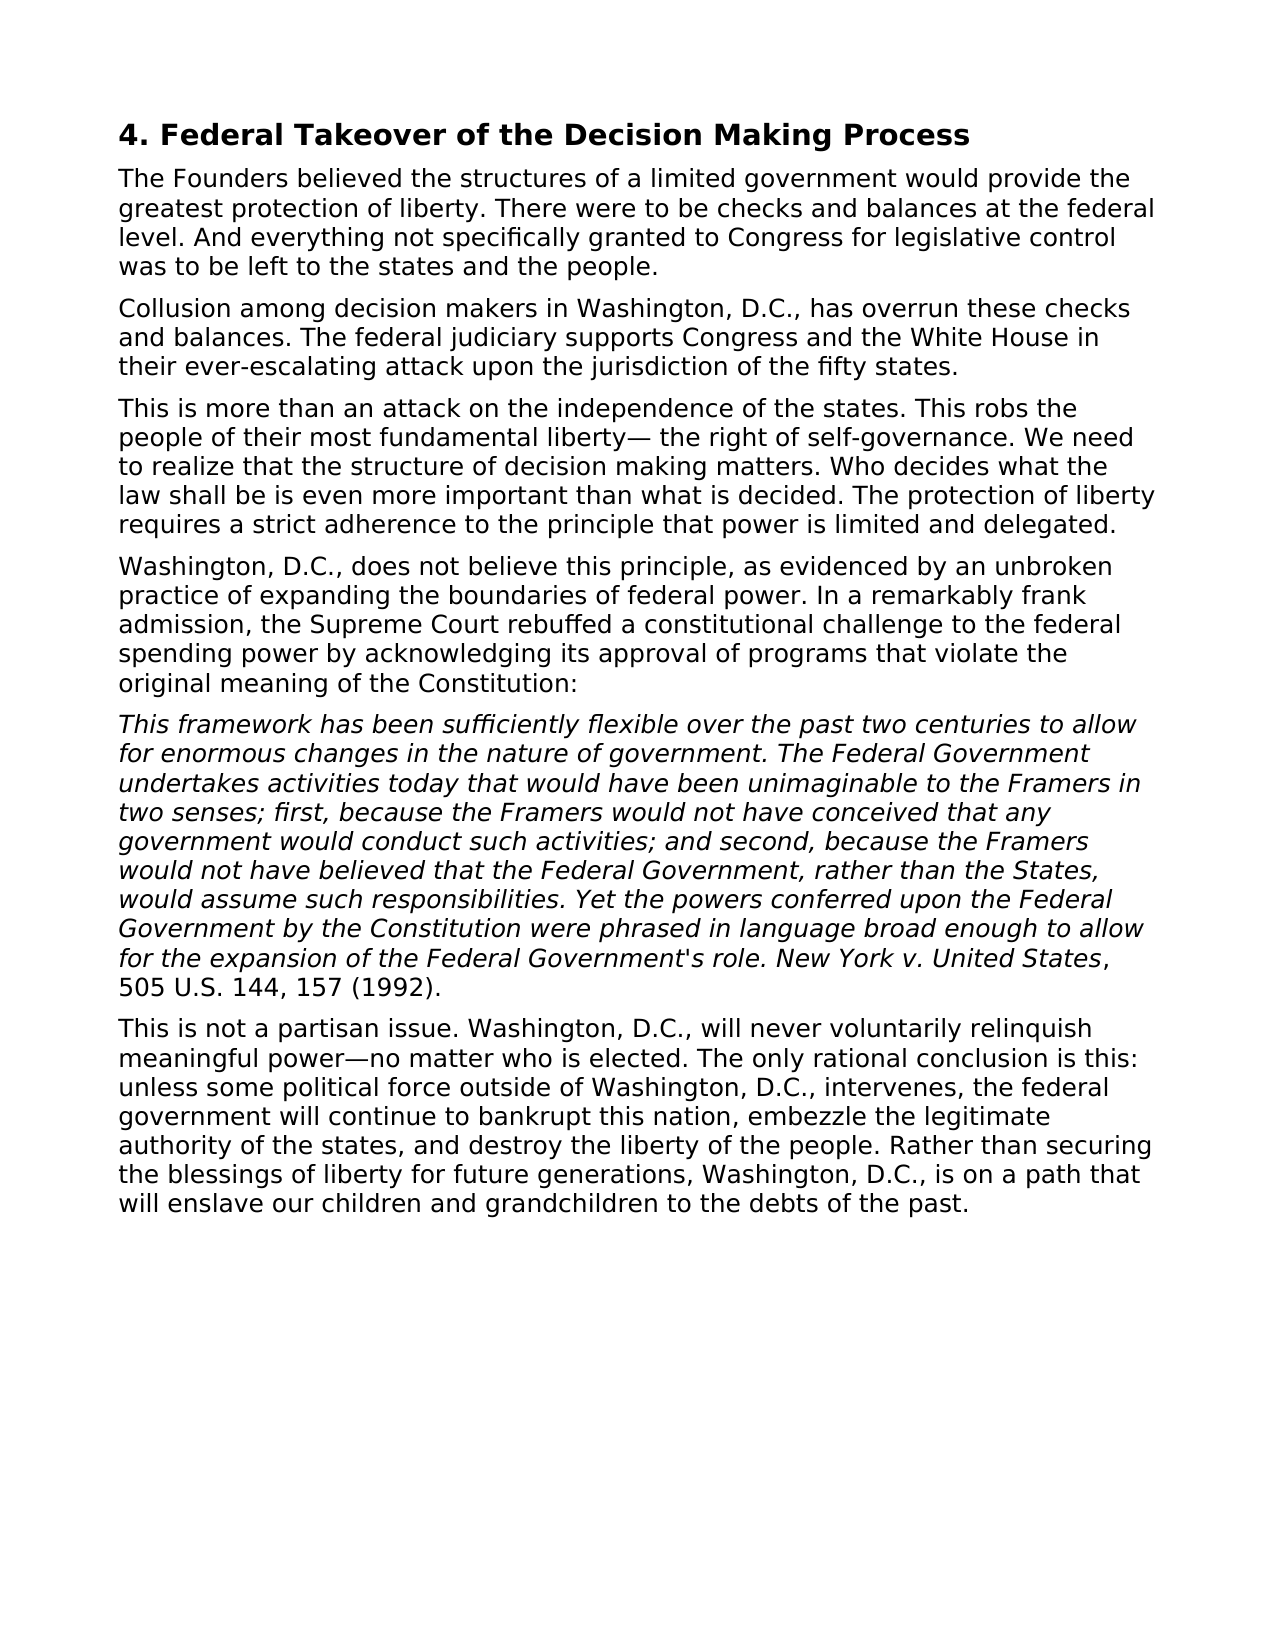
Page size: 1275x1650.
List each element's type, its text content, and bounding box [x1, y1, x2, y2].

text Collusion among decision makers in Washington, D.C., has overrun these checks and balances. The federal judiciary supports Congress and the White House in their ever-escalating attack upon the jurisdiction of the fifty states. [118, 294, 1157, 381]
text Washington, D.C., does not believe this principle, as evidenced by an unbroken practice of expanding the boundaries of federal power. In a remarkably frank admission, the Supreme Court rebuffed a constitutional challenge to the federal spending power by acknowledging its approval of programs that violate the original meaning of the Constitution: [118, 552, 1157, 698]
text This is not a partisan issue. Washington, D.C., will never voluntarily relinquish meaningful power—no matter who is elected. The only rational conclusion is this: unless some political force outside of Washington, D.C., intervenes, the federal government will continue to bankrupt this nation, embezzle the legitimate authority of the states, and destroy the liberty of the people. Rather than securing the blessings of liberty for future generations, Washington, D.C., is on a path that will enslave our children and grandchildren to the debts of the past. [118, 1014, 1157, 1219]
text The Founders believed the structures of a limited government would provide the greatest protection of liberty. There were to be checks and balances at the federal level. And everything not specifically granted to Congress for legislative control was to be left to the states and the people. [118, 164, 1157, 281]
text This is more than an attack on the independence of the states. This robs the people of their most fundamental liberty— the right of self-governance. We need to realize that the structure of decision making matters. Who decides what the law shall be is even more important than what is decided. The protection of liberty requires a strict adherence to the principle that power is limited and delegated. [118, 394, 1157, 539]
subtitle 4. Federal Takeover of the Decision Making Process [118, 118, 1157, 152]
text This framework has been sufficiently flexible over the past two centuries to allow for enormous changes in the nature of government. The Federal Government undertakes activities today that would have been unimaginable to the Framers in two senses; first, because the Framers would not have conceived that any government would conduct such activities; and second, because the Framers would not have believed that the Federal Government, rather than the States, would assume such responsibilities. Yet the powers conferred upon the Federal Government by the Constitution were phrased in language broad enough to allow for the expansion of the Federal Government's role. New York v. United States, 505 U.S. 144, 157 (1992). [118, 710, 1157, 1002]
